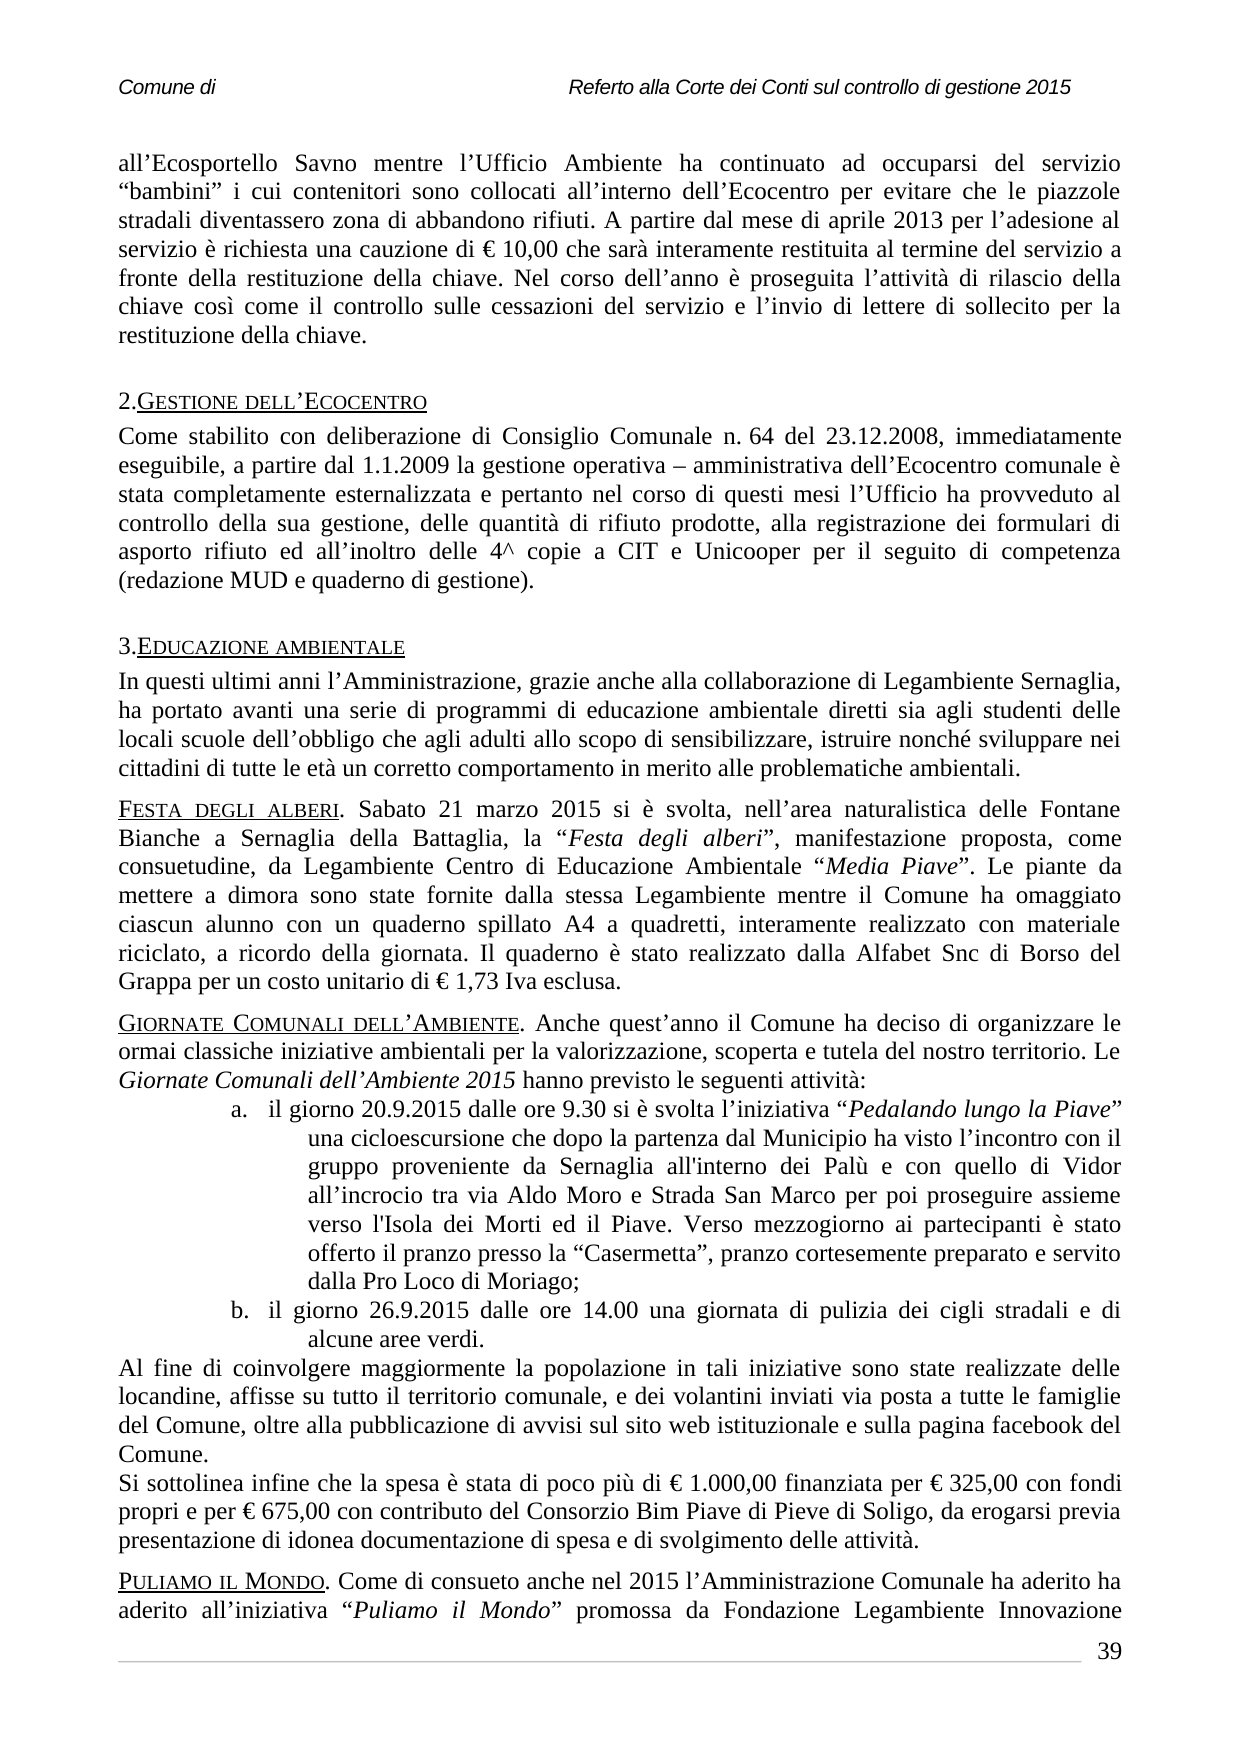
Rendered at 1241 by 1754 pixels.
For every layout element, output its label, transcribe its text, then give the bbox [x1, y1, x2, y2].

list Educazione ambientale [118, 631, 1122, 660]
list il giorno 26.9.2015 dalle ore 14.00 una giornata di pulizia dei cigli stradali e di alcune aree verdi. [231, 1295, 1122, 1353]
text Al fine di coinvolgere maggiormente la popolazione in tali iniziative sono state realizzate delle locandine, affisse su tutto il territorio comunale, e dei volantini inviati via posta a tutte le famiglie del Comune, oltre alla pubblicazione di avvisi sul sito web istituzionale e sulla pagina facebook del Comune. [118, 1353, 1122, 1468]
text In questi ultimi anni l’Amministrazione, grazie anche alla collaborazione di Legambiente Sernaglia, ha portato avanti una serie di programmi di educazione ambientale diretti sia agli studenti delle locali scuole dell’obbligo che agli adulti allo scopo di sensibilizzare, istruire nonché sviluppare nei cittadini di tutte le età un corretto comportamento in merito alle problematiche ambientali. [118, 666, 1122, 781]
text Si sottolinea infine che la spesa è stata di poco più di € 1.000,00 finanziata per € 325,00 con fondi propri e per € 675,00 con contributo del Consorzio Bim Piave di Pieve di Soligo, da erogarsi previa presentazione di idonea documentazione di spesa e di svolgimento delle attività. [118, 1468, 1122, 1554]
text Giornate Comunali dell’Ambiente. Anche quest’anno il Comune ha deciso di organizzare le ormai classiche iniziative ambientali per la valorizzazione, scoperta e tutela del nostro territorio. Le Giornate Comunali dell’Ambiente 2015 hanno previsto le seguenti attività: [118, 1008, 1122, 1094]
text Puliamo il Mondo. Come di consueto anche nel 2015 l’Amministrazione Comunale ha aderito ha aderito all’iniziativa “Puliamo il Mondo” promossa da Fondazione Legambiente Innovazione [118, 1566, 1122, 1624]
list Gestione dell’Ecocentro [118, 386, 1122, 415]
list il giorno 20.9.2015 dalle ore 9.30 si è svolta l’iniziativa “Pedalando lungo la Piave” una cicloescursione che dopo la partenza dal Municipio ha visto l’incontro con il gruppo proveniente da Sernaglia all'interno dei Palù e con quello di Vidor all’incrocio tra via Aldo Moro e Strada San Marco per poi proseguire assieme verso l'Isola dei Morti ed il Piave. Verso mezzogiorno ai partecipanti è stato offerto il pranzo presso la “Casermetta”, pranzo cortesemente preparato e servito dalla Pro Loco di Moriago; [231, 1094, 1122, 1295]
text Come stabilito con deliberazione di Consiglio Comunale n. 64 del 23.12.2008, immediatamente eseguibile, a partire dal 1.1.2009 la gestione operativa – amministrativa dell’Ecocentro comunale è stata completamente esternalizzata e pertanto nel corso di questi mesi l’Ufficio ha provveduto al controllo della sua gestione, delle quantità di rifiuto prodotte, alla registrazione dei formulari di asporto rifiuto ed all’inoltro delle 4^ copie a CIT e Unicooper per il seguito di competenza (redazione MUD e quaderno di gestione). [118, 421, 1122, 594]
text Festa degli alberi. Sabato 21 marzo 2015 si è svolta, nell’area naturalistica delle Fontane Bianche a Sernaglia della Battaglia, la “Festa degli alberi”, manifestazione proposta, come consuetudine, da Legambiente Centro di Educazione Ambientale “Media Piave”. Le piante da mettere a dimora sono state fornite dalla stessa Legambiente mentre il Comune ha omaggiato ciascun alunno con un quaderno spillato A4 a quadretti, interamente realizzato con materiale riciclato, a ricordo della giornata. Il quaderno è stato realizzato dalla Alfabet Snc di Borso del Grappa per un costo unitario di € 1,73 Iva esclusa. [118, 794, 1122, 995]
text all’Ecosportello Savno mentre l’Ufficio Ambiente ha continuato ad occuparsi del servizio “bambini” i cui contenitori sono collocati all’interno dell’Ecocentro per evitare che le piazzole stradali diventassero zona di abbandono rifiuti. A partire dal mese di aprile 2013 per l’adesione al servizio è richiesta una cauzione di € 10,00 che sarà interamente restituita al termine del servizio a fronte della restituzione della chiave. Nel corso dell’anno è proseguita l’attività di rilascio della chiave così come il controllo sulle cessazioni del servizio e l’invio di lettere di sollecito per la restituzione della chiave. [118, 148, 1122, 349]
